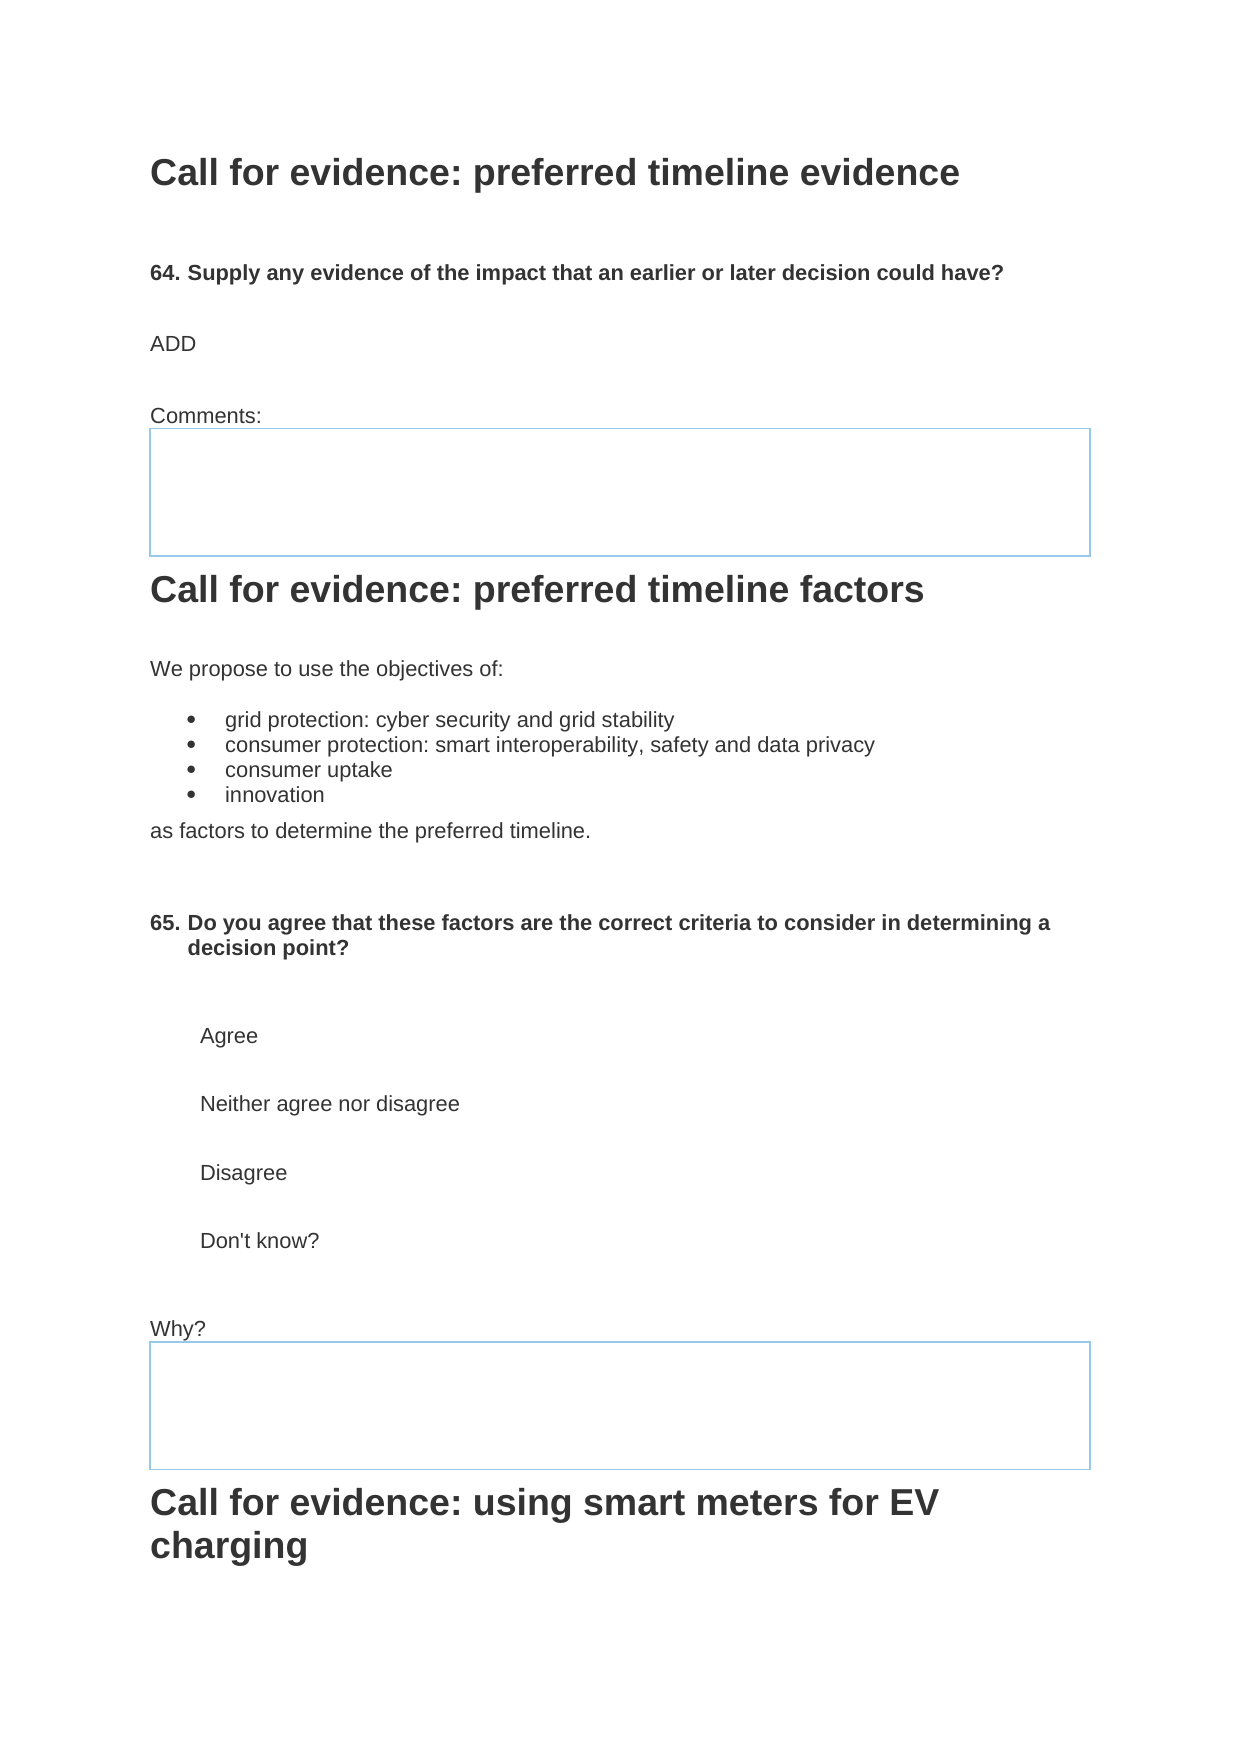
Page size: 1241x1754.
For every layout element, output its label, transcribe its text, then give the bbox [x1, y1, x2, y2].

table_cell Disagree [200, 1133, 460, 1201]
text ADDUploading... [150, 331, 1090, 356]
text Comments: [150, 402, 1090, 428]
table_cell [150, 1201, 200, 1270]
list grid protection: cyber security and grid stability [187, 707, 1090, 732]
list innovation [187, 782, 1090, 807]
text Why? [150, 1316, 1090, 1341]
subtitle Supply any evidence of the impact that an earlier or later decision could have? [150, 260, 1090, 285]
text We propose to use the objectives of: [150, 656, 1090, 707]
table_cell [150, 1133, 200, 1201]
text Call for evidence: preferred timeline factors [150, 567, 1090, 610]
text Call for evidence: preferred timeline evidence [150, 150, 1090, 193]
table_cell Don't know? [200, 1201, 460, 1270]
table_cell [150, 1065, 200, 1133]
table_header Agree [200, 996, 460, 1064]
subtitle Do you agree that these factors are the correct criteria to consider in determining a decision point? [150, 910, 1090, 960]
table_header [151, 1343, 1089, 1468]
text as factors to determine the preferred timeline. [150, 818, 1090, 843]
table_header [150, 996, 200, 1064]
text Call for evidence: using smart meters for EV charging [150, 1480, 1090, 1567]
table_cell Neither agree nor disagree [200, 1065, 460, 1133]
table_header [151, 429, 1089, 555]
list consumer uptake [187, 757, 1090, 782]
list consumer protection: smart interoperability, safety and data privacy [187, 732, 1090, 757]
